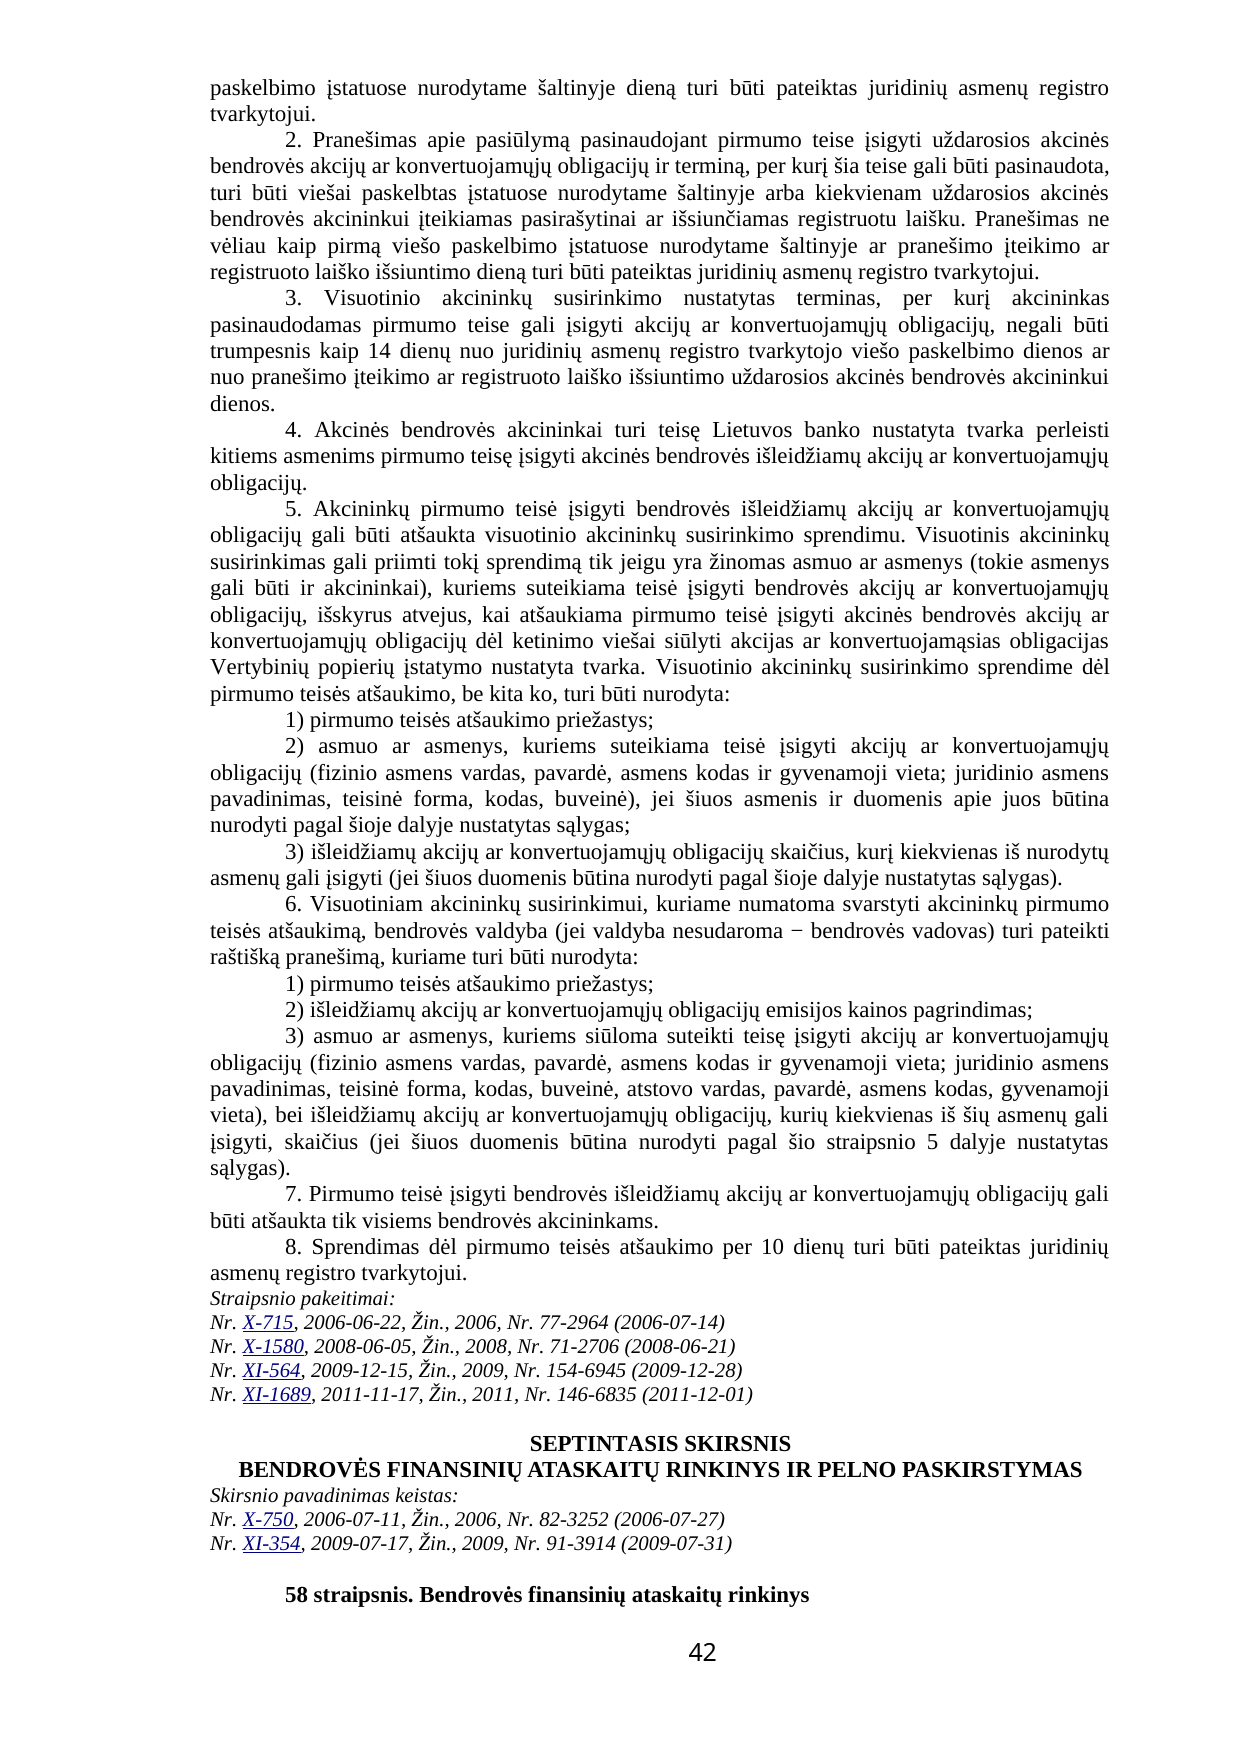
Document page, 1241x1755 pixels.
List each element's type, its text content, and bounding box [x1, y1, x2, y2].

text 3) išleidžiamų akcijų ar konvertuojamųjų obligacijų skaičius, kurį kiekvienas iš nurodytų asmenų gali įsigyti (jei šiuos duomenis būtina nurodyti pagal šioje dalyje nustatytas sąlygas). [210, 838, 1111, 891]
text 2) asmuo ar asmenys, kuriems suteikiama teisė įsigyti akcijų ar konvertuojamųjų obligacijų (fizinio asmens vardas, pavardė, asmens kodas ir gyvenamoji vieta; juridinio asmens pavadinimas, teisinė forma, kodas, buveinė), jei šiuos asmenis ir duomenis apie juos būtina nurodyti pagal šioje dalyje nustatytas sąlygas; [210, 732, 1111, 838]
text Nr. XI-354, 2009-07-17, Žin., 2009, Nr. 91-3914 (2009-07-31) [210, 1531, 1120, 1555]
text 3. Visuotinio akcininkų susirinkimo nustatytas terminas, per kurį akcininkas pasinaudodamas pirmumo teise gali įsigyti akcijų ar konvertuojamųjų obligacijų, negali būti trumpesnis kaip 14 dienų nuo juridinių asmenų registro tvarkytojo viešo paskelbimo dienos ar nuo pranešimo įteikimo ar registruoto laiško išsiuntimo uždarosios akcinės bendrovės akcininkui dienos. [210, 284, 1111, 416]
text 7. Pirmumo teisė įsigyti bendrovės išleidžiamų akcijų ar konvertuojamųjų obligacijų gali būti atšaukta tik visiems bendrovės akcininkams. [210, 1180, 1111, 1233]
text 58 straipsnis. Bendrovės finansinių ataskaitų rinkinys [210, 1581, 1126, 1608]
text 8. Sprendimas dėl pirmumo teisės atšaukimo per 10 dienų turi būti pateiktas juridinių asmenų registro tvarkytojui. [210, 1233, 1111, 1286]
text paskelbimo įstatuose nurodytame šaltinyje dieną turi būti pateiktas juridinių asmenų registro tvarkytojui. [210, 73, 1110, 126]
text 6. Visuotiniam akcininkų susirinkimui, kuriame numatoma svarstyti akcininkų pirmumo teisės atšaukimą, bendrovės valdyba (jei valdyba nesudaroma − bendrovės vadovas) turi pateikti raštišką pranešimą, kuriame turi būti nurodyta: [210, 891, 1111, 969]
text 1) pirmumo teisės atšaukimo priežastys; [210, 969, 1111, 996]
subtitle SEPTINTASIS skirsnis [210, 1430, 1111, 1457]
text 2. Pranešimas apie pasiūlymą pasinaudojant pirmumo teise įsigyti uždarosios akcinės bendrovės akcijų ar konvertuojamųjų obligacijų ir terminą, per kurį šia teise gali būti pasinaudota, turi būti viešai paskelbtas įstatuose nurodytame šaltinyje arba kiekvienam uždarosios akcinės bendrovės akcininkui įteikiamas pasirašytinai ar išsiunčiamas registruotu laišku. Pranešimas ne vėliau kaip pirmą viešo paskelbimo įstatuose nurodytame šaltinyje ar pranešimo įteikimo ar registruoto laiško išsiuntimo dieną turi būti pateiktas juridinių asmenų registro tvarkytojui. [210, 126, 1111, 284]
text Nr. X-715, 2006-06-22, Žin., 2006, Nr. 77-2964 (2006-07-14) [210, 1310, 1111, 1334]
text Nr. X-750, 2006-07-11, Žin., 2006, Nr. 82-3252 (2006-07-27) [210, 1507, 1111, 1531]
text 5. Akcininkų pirmumo teisė įsigyti bendrovės išleidžiamų akcijų ar konvertuojamųjų obligacijų gali būti atšaukta visuotinio akcininkų susirinkimo sprendimu. Visuotinis akcininkų susirinkimas gali priimti tokį sprendimą tik jeigu yra žinomas asmuo ar asmenys (tokie asmenys gali būti ir akcininkai), kuriems suteikiama teisė įsigyti bendrovės akcijų ar konvertuojamųjų obligacijų, išskyrus atvejus, kai atšaukiama pirmumo teisė įsigyti akcinės bendrovės akcijų ar konvertuojamųjų obligacijų dėl ketinimo viešai siūlyti akcijas ar konvertuojamąsias obligacijas Vertybinių popierių įstatymo nustatyta tvarka. Visuotinio akcininkų susirinkimo sprendime dėl pirmumo teisės atšaukimo, be kita ko, turi būti nurodyta: [210, 495, 1111, 706]
subtitle BENDROVĖS FINANSINIŲ ATASKAITŲ RINKINYS IR PELNO PASKIRSTYMAS [210, 1457, 1111, 1483]
text 2) išleidžiamų akcijų ar konvertuojamųjų obligacijų emisijos kainos pagrindimas; [210, 996, 1111, 1022]
text 3) asmuo ar asmenys, kuriems siūloma suteikti teisę įsigyti akcijų ar konvertuojamųjų obligacijų (fizinio asmens vardas, pavardė, asmens kodas ir gyvenamoji vieta; juridinio asmens pavadinimas, teisinė forma, kodas, buveinė, atstovo vardas, pavardė, asmens kodas, gyvenamoji vieta), bei išleidžiamų akcijų ar konvertuojamųjų obligacijų, kurių kiekvienas iš šių asmenų gali įsigyti, skaičius (jei šiuos duomenis būtina nurodyti pagal šio straipsnio 5 dalyje nustatytas sąlygas). [210, 1022, 1111, 1180]
text 4. Akcinės bendrovės akcininkai turi teisę Lietuvos banko nustatyta tvarka perleisti kitiems asmenims pirmumo teisę įsigyti akcinės bendrovės išleidžiamų akcijų ar konvertuojamųjų obligacijų. [210, 416, 1111, 495]
text Straipsnio pakeitimai: [210, 1286, 1111, 1310]
text Nr. XI-564, 2009-12-15, Žin., 2009, Nr. 154-6945 (2009-12-28) [210, 1358, 1120, 1382]
text Nr. XI-1689, 2011-11-17, Žin., 2011, Nr. 146-6835 (2011-12-01) [210, 1382, 1120, 1406]
text Skirsnio pavadinimas keistas: [210, 1483, 1111, 1507]
text 1) pirmumo teisės atšaukimo priežastys; [210, 706, 1111, 732]
text Nr. X-1580, 2008-06-05, Žin., 2008, Nr. 71-2706 (2008-06-21) [210, 1334, 1111, 1358]
